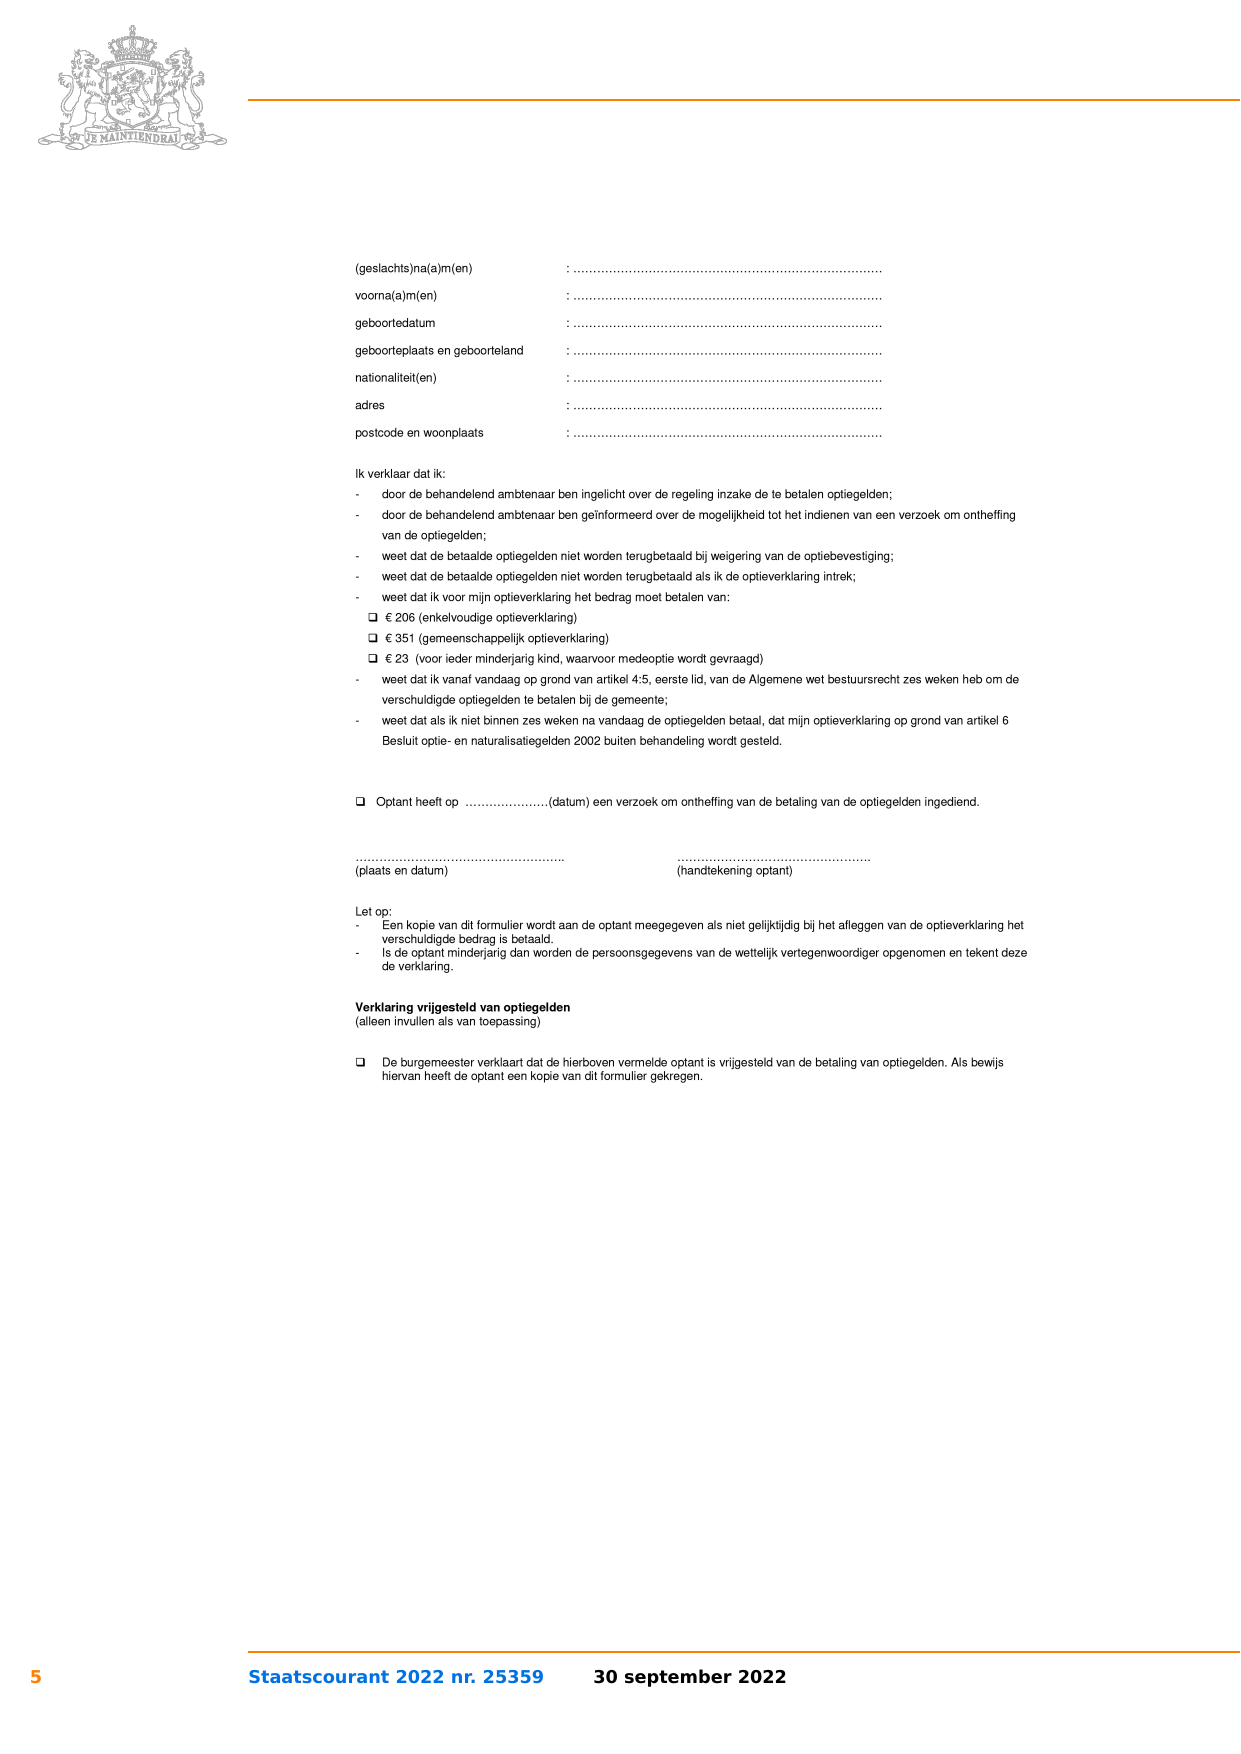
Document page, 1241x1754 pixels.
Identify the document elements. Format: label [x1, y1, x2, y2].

picture [38, 25, 227, 150]
picture [248, 155, 1134, 1407]
